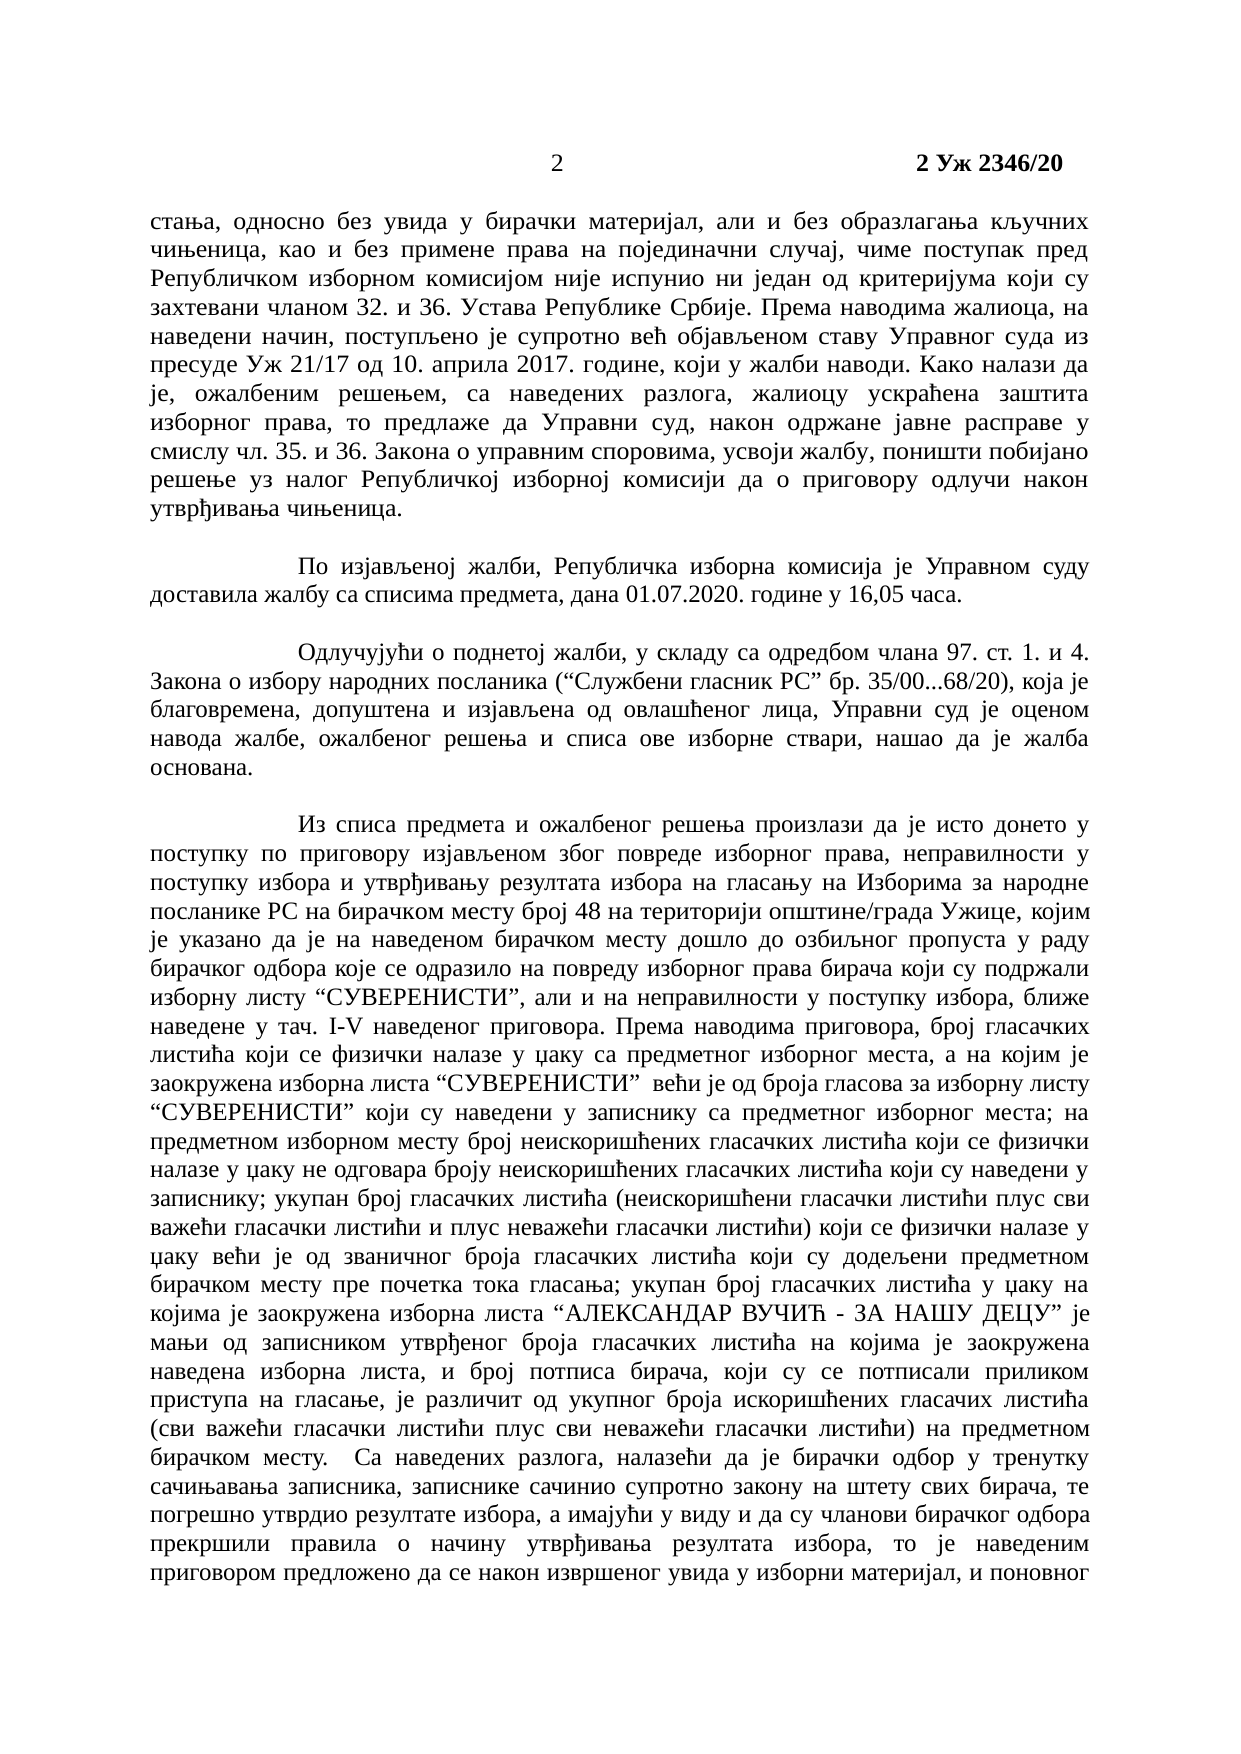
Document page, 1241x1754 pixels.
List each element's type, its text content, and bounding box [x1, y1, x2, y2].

text стања, односно без увида у бирачки материјал, али и без образлагања кључних чињеница, као и без примене права на појединачни случај, чиме поступак пред Републичком изборном комисијом није испунио ни један од критеријума који су захтевани чланом 32. и 36. Устава Републике Србије. Према наводима жалиоца, на наведени начин, поступљено је супротно већ објављеном ставу Управног суда из пресуде Уж 21/17 од 10. априла 2017. године, који у жалби наводи. Како налази да је, ожалбеним решењем, са наведених разлога, жалиоцу ускраћена заштита изборног права, то предлаже да Управни суд, након одржане јавне расправе у смислу чл. 35. и 36. Закона о управним споровима, усвоји жалбу, поништи побијано решење уз налог Републичкој изборној комисији да о приговору одлучи након утврђивања чињеница. [150, 206, 1090, 522]
text По изјављеној жалби, Републичка изборна комисија је Управном суду доставила жалбу са списима предмета, дана 01.07.2020. године у 16,05 часа. [150, 551, 1090, 608]
text Из списа предмета и ожалбеног решења произлази да је исто донето у поступку по приговору изјављеном због повреде изборног права, неправилности у поступку избора и утврђивању резултата избора на гласању на Изборима за народне посланике РС на бирачком месту број 48 на територији општине/града Ужице, којим је указано да је на наведеном бирачком месту дошло до озбиљног пропуста у раду бирачког одбора које се одразило на повреду изборног права бирача који су подржали изборну листу “СУВЕРЕНИСТИ”, али и на неправилности у поступку избора, ближе наведене у тач. I-V наведеног приговора. Према наводима приговора, број гласачких листића који се физички налазе у џаку са предметног изборног места, а на којим је заокружена изборна листа “СУВЕРЕНИСТИ” већи је од броја гласова за изборну листу “СУВЕРЕНИСТИ” који су наведени у записнику са предметног изборног места; на предметном изборном месту број неискоришћених гласачких листића који се физички налазе у џаку не одговара броју неискоришћених гласачких листића који су наведени у записнику; укупан број гласачких листића (неискоришћени гласачки листићи плус сви важећи гласачки листићи и плус неважећи гласачки листићи) који се физички налазе у џаку већи је од званичног броја гласачких листића који су додељени предметном бирачком месту пре почетка тока гласања; укупан број гласачких листића у џаку на којима је заокружена изборна листа “АЛЕКСАНДАР ВУЧИЋ - ЗА НАШУ ДЕЦУ” је мањи од записником утврђеног броја гласачких листића на којима је заокружена наведена изборна листа, и број потписа бирача, који су се потписали приликом приступа на гласање, је различит од укупног броја искоришћених гласачих листића (сви важећи гласачки листићи плус сви неважећи гласачки листићи) на предметном бирачком месту. Са наведених разлога, налазећи да је бирачки одбор у тренутку сачињавања записника, записнике сачинио супротно закону на штету свих бирача, те погрешно утврдио резултате избора, а имајући у виду и да су чланови бирачког одбора прекршили правила о начину утврђивања резултата избора, то је наведеним приговором предложено да се након извршеног увида у изборни материјал, и поновног [150, 809, 1090, 1586]
text Одлучујући о поднетој жалби, у складу са одредбом члана 97. ст. 1. и 4. Закона о избору народних посланика (“Службени гласник РС” бр. 35/00...68/20), која је благовремена, допуштена и изјављена од овлашћеног лица, Управни суд је оценом навода жалбе, ожалбеног решења и списа ове изборне ствари, нашао да је жалба основана. [150, 637, 1090, 781]
